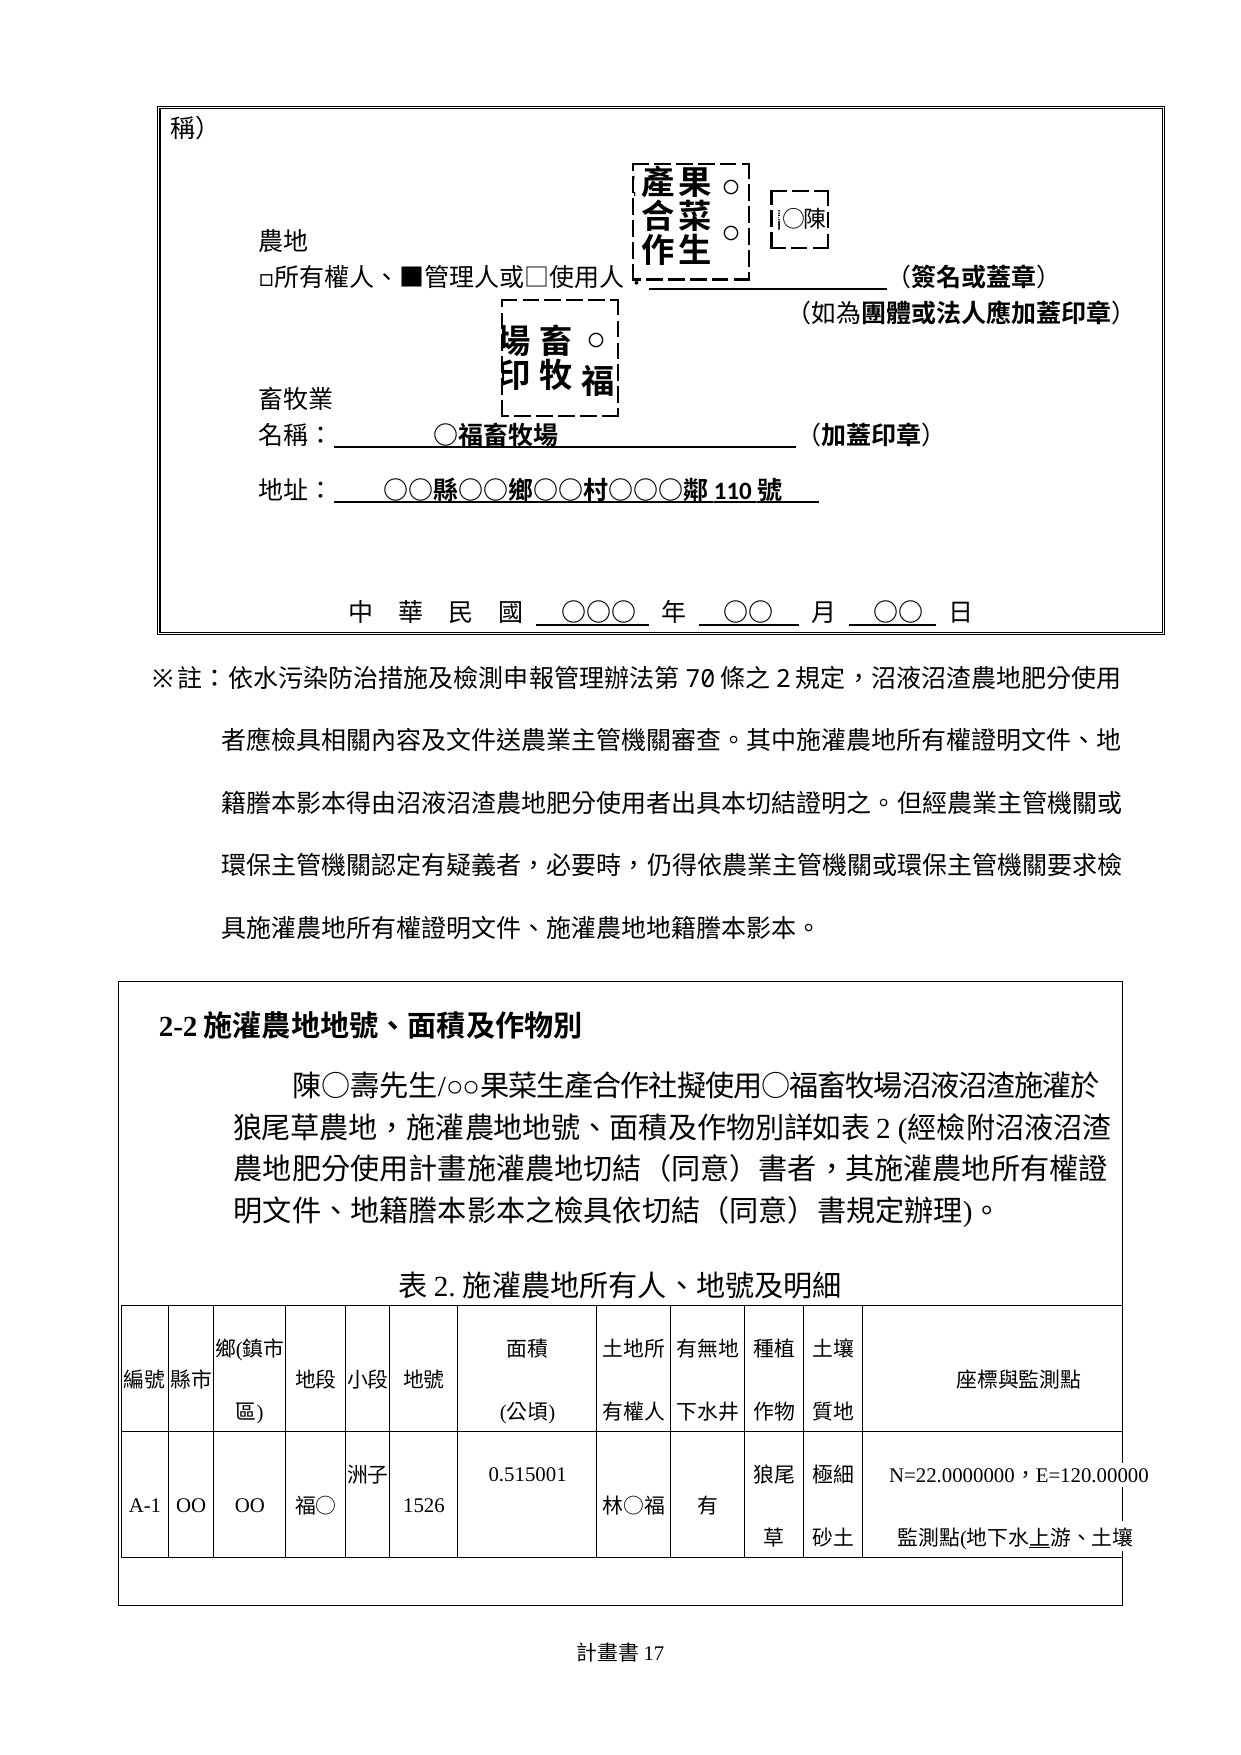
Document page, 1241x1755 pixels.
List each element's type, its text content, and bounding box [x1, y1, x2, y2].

table_header 編號 [122, 1306, 168, 1431]
table_cell A-1 [122, 1432, 168, 1557]
table_cell 1526 [390, 1432, 457, 1557]
table_cell 極細砂土 [804, 1432, 862, 1557]
table_header 縣市 [169, 1306, 213, 1431]
table_cell OO [214, 1432, 285, 1557]
table_cell 狼尾草 [745, 1432, 803, 1557]
text ※註：依水污染防治措施及檢測申報管理辦法第70條之2規定，沼液沼渣農地肥分使用者應檢具相關內容及文件送農業主管機關審查。其中施灌農地所有權證明文件、地籍謄本影本得由沼液沼渣農地肥分使用者出具本切結證明之。但經農業主管機關或環保主管機關認定有疑義者，必要時，仍得依農業主管機關或環保主管機關要求檢具施灌農地所有權證明文件、施灌農地地籍謄本影本。 [148, 635, 1122, 947]
table_cell 福○ [286, 1432, 345, 1557]
table_header 有無地 下水井 [671, 1306, 744, 1431]
table_cell N=22.0000000，E=120.00000 監測點(地下水上游、土壤) [863, 1432, 1122, 1557]
table_header 鄉(鎮市區) [214, 1306, 285, 1431]
table_header 地號 [390, 1306, 457, 1431]
table_header 土壤質地 [804, 1306, 862, 1431]
table_header 面積 (公頃) [458, 1306, 596, 1431]
table_cell 具切結書人__○福畜牧場_畜牧場(畜牧場編號：_農畜牧登字第○○○○○○號_)，負責人_林○福_(身分證字號_ D123○○○○○○__)，辦理沼液沼渣農地肥分使用計畫，茲切結申請之沼液沼渣農地肥分使用施灌農地內容與下列資料相符，恐口說無憑，特此證明。如有不實，具切結書人已知悉，依水污染防治措施及檢測申報管理辦法第七十條之八規定農業主管機關得廢止其使用計畫，並願負法律上一切責任，絕無異議。 ■一、施灌農地為具切結書人所有（農地地號_○○區福○段○○小段○○○○-○○○○地號、○○區福○段○○小段○○○○-○○○○地號_，合計面積__3.2959公頃_）。 ■二、施灌農地非具切結書人所有，農地□所有權人、■管理人或□使用人 _陳○壽先生 / ○○果菜生產合作社_ (身分證字號_ R123○○○○○○_)同意與具切結書人共同於農地（農地地號農地地號_○○區鹿○段○○小段○○○○- ○○○○地號、○○區鹿○段○○小段○○○○-○○○○地號_，合計面積_0.7045公頃_）執行沼液沼渣農地肥分使用計畫。 此致 ○○ 縣（市）政府農業主管機關 農業處 （機關單位名） 立切結書人（負責人）： （簽名或蓋章） 董事長 （職稱） 農地 □所有權人、■管理人或□使用人： （簽名或蓋章） （如為團體或法人應加蓋印章） 畜牧業 名稱： ○福畜牧場 （加蓋印章） 地址： ○○縣○○鄉○○村○○○鄰110號 中 華 民 國 ○○○ 年 ○○ 月 ○○ 日 [161, 109, 1162, 632]
table_cell 洲子 [346, 1432, 389, 1557]
table_cell 0.515001 [458, 1432, 596, 1557]
table_cell 有 [671, 1432, 744, 1557]
table_header 座標與監測點 [863, 1306, 1122, 1431]
table_header 地段 [286, 1306, 345, 1431]
table_cell 表2. 施灌農地所有人、地號及明細 [119, 1242, 1122, 1604]
table_header 2-2施灌農地地號、面積及作物別 陳○壽先生/○○果菜生產合作社擬使用○福畜牧場沼液沼渣施灌於狼尾草農地，施灌農地地號、面積及作物別詳如表2 (經檢附沼液沼渣農地肥分使用計畫施灌農地切結（同意）書者，其施灌農地所有權證明文件、地籍謄本影本之檢具依切結（同意）書規定辦理)。 [119, 982, 1122, 1242]
table_header 種植 作物 [745, 1306, 803, 1431]
table_cell 林○福 [597, 1432, 670, 1557]
table_header 小段 [346, 1306, 389, 1431]
table_header 土地所有權人 [597, 1306, 670, 1431]
table_cell OO [169, 1432, 213, 1557]
